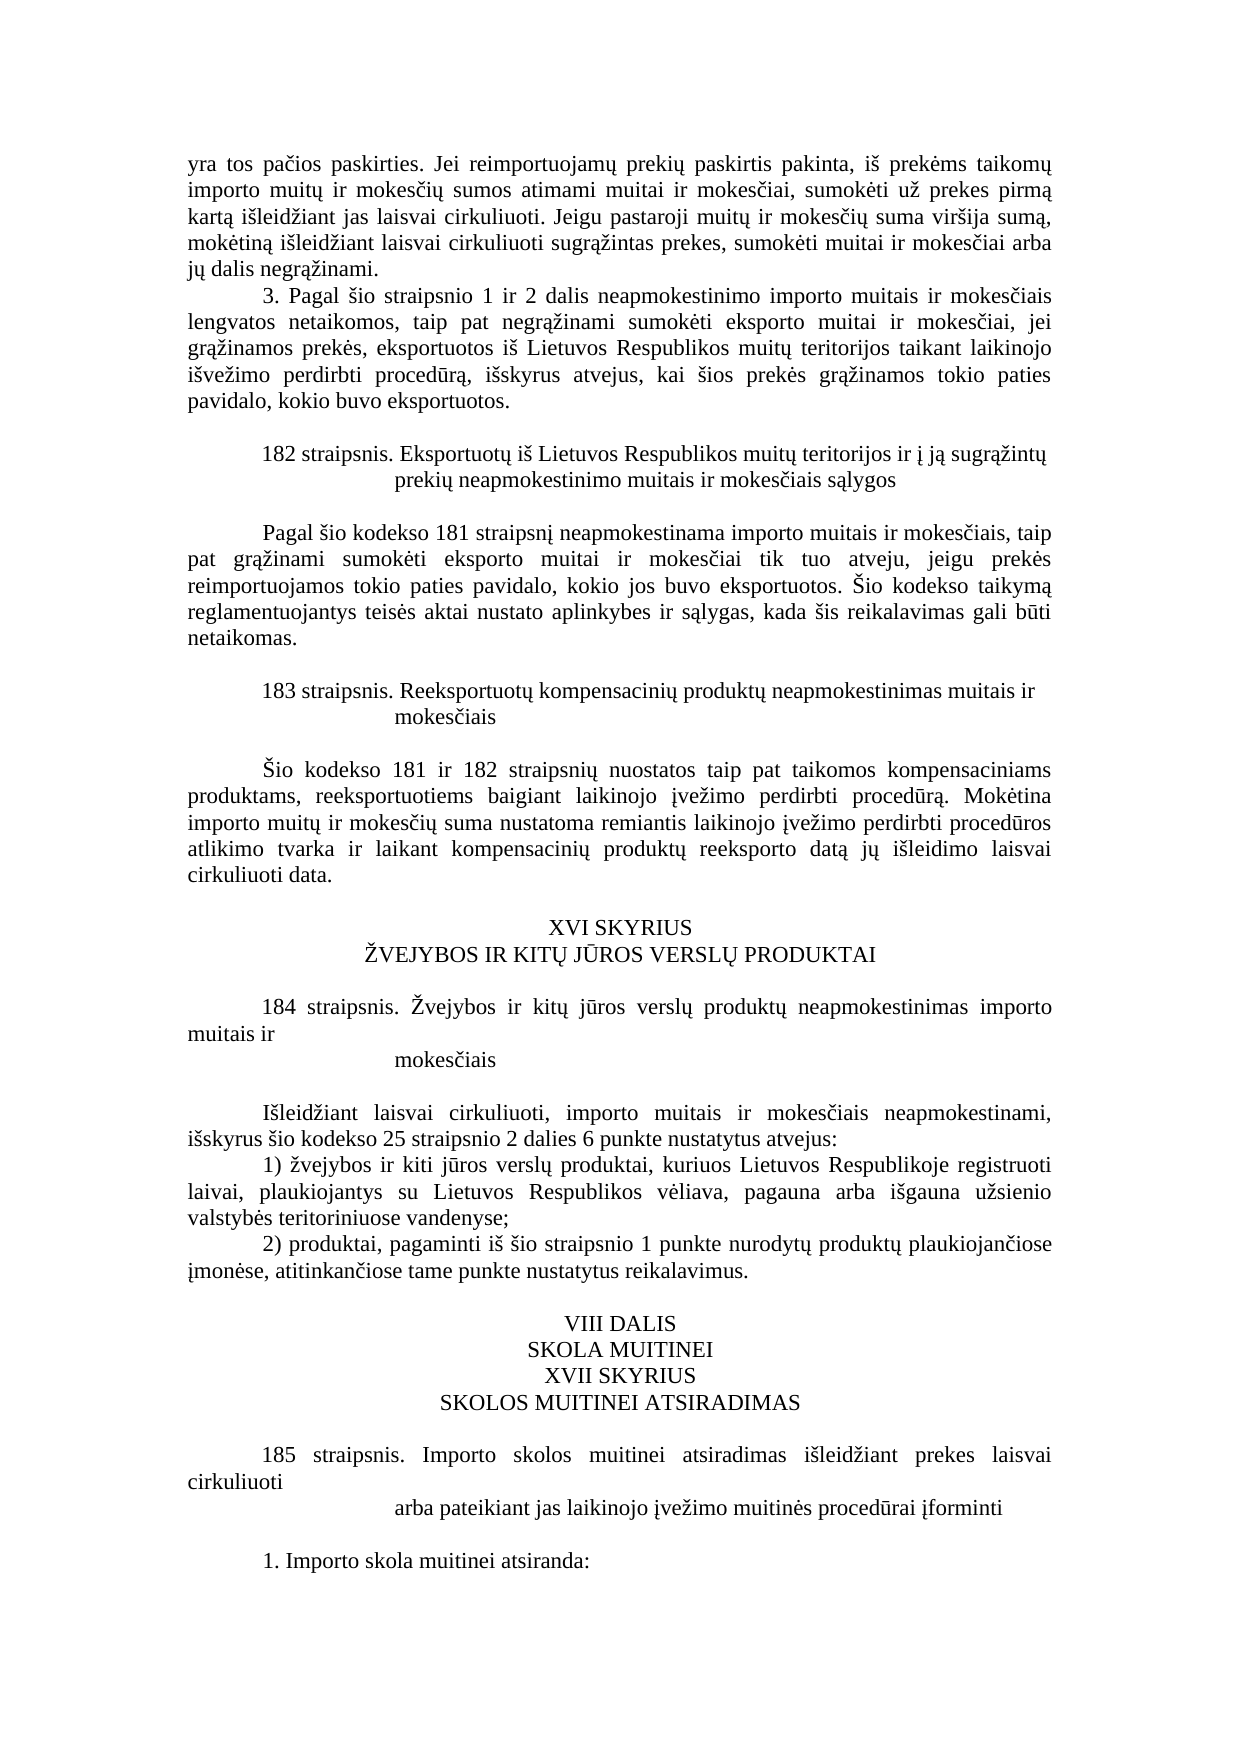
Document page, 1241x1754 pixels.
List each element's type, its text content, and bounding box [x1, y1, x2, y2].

text VIII DALIS [187, 1309, 1053, 1336]
text yra tos pačios paskirties. Jei reimportuojamų prekių paskirtis pakinta, iš prekėms taikomų importo muitų ir mokesčių sumos atimami muitai ir mokesčiai, sumokėti už prekes pirmą kartą išleidžiant jas laisvai cirkuliuoti. Jeigu pastaroji muitų ir mokesčių suma viršija sumą, mokėtiną išleidžiant laisvai cirkuliuoti sugrąžintas prekes, sumokėti muitai ir mokesčiai arba jų dalis negrąžinami. [187, 150, 1053, 282]
text ŽVEJYBOS IR KITŲ JŪROS VERSLŲ PRODUKTAI [187, 941, 1053, 967]
text SKOLA MUITINEI [187, 1336, 1053, 1362]
text SKOLOS MUITINEI ATSIRADIMAS [187, 1389, 1053, 1415]
text 1) žvejybos ir kiti jūros verslų produktai, kuriuos Lietuvos Respublikoje registruoti laivai, plaukiojantys su Lietuvos Respublikos vėliava, pagauna arba išgauna užsienio valstybės teritoriniuose vandenyse; [187, 1151, 1053, 1231]
text 182 straipsnis. Eksportuotų iš Lietuvos Respublikos muitų teritorijos ir į ją sugrąžintų [187, 440, 1053, 466]
text 1. Importo skola muitinei atsiranda: [187, 1547, 1053, 1573]
text 184 straipsnis. Žvejybos ir kitų jūros verslų produktų neapmokestinimas importo muitais ir [187, 993, 1053, 1046]
text Pagal šio kodekso 181 straipsnį neapmokestinama importo muitais ir mokesčiais, taip pat grąžinami sumokėti eksporto muitai ir mokesčiai tik tuo atveju, jeigu prekės reimportuojamos tokio paties pavidalo, kokio jos buvo eksportuotos. Šio kodekso taikymą reglamentuojantys teisės aktai nustato aplinkybes ir sąlygas, kada šis reikalavimas gali būti netaikomas. [187, 519, 1053, 651]
text 3. Pagal šio straipsnio 1 ir 2 dalis neapmokestinimo importo muitais ir mokesčiais lengvatos netaikomos, taip pat negrąžinami sumokėti eksporto muitai ir mokesčiai, jei grąžinamos prekės, eksportuotos iš Lietuvos Respublikos muitų teritorijos taikant laikinojo išvežimo perdirbti procedūrą, išskyrus atvejus, kai šios prekės grąžinamos tokio paties pavidalo, kokio buvo eksportuotos. [187, 282, 1053, 413]
text arba pateikiant jas laikinojo įvežimo muitinės procedūrai įforminti [337, 1494, 1053, 1520]
text XVII SKYRIUS [187, 1362, 1053, 1389]
text prekių neapmokestinimo muitais ir mokesčiais sąlygos [337, 466, 1053, 493]
text Šio kodekso 181 ir 182 straipsnių nuostatos taip pat taikomos kompensaciniams produktams, reeksportuotiems baigiant laikinojo įvežimo perdirbti procedūrą. Mokėtina importo muitų ir mokesčių suma nustatoma remiantis laikinojo įvežimo perdirbti procedūros atlikimo tvarka ir laikant kompensacinių produktų reeksporto datą jų išleidimo laisvai cirkuliuoti data. [187, 756, 1053, 888]
text 183 straipsnis. Reeksportuotų kompensacinių produktų neapmokestinimas muitais ir [187, 677, 1053, 703]
text mokesčiais [337, 1046, 1053, 1072]
text mokesčiais [187, 703, 1053, 730]
text Išleidžiant laisvai cirkuliuoti, importo muitais ir mokesčiais neapmokestinami, išskyrus šio kodekso 25 straipsnio 2 dalies 6 punkte nustatytus atvejus: [187, 1099, 1053, 1151]
text 185 straipsnis. Importo skolos muitinei atsiradimas išleidžiant prekes laisvai cirkuliuoti [187, 1441, 1053, 1494]
text 2) produktai, pagaminti iš šio straipsnio 1 punkte nurodytų produktų plaukiojančiose įmonėse, atitinkančiose tame punkte nustatytus reikalavimus. [187, 1231, 1053, 1283]
text XVI SKYRIUS [187, 914, 1053, 941]
